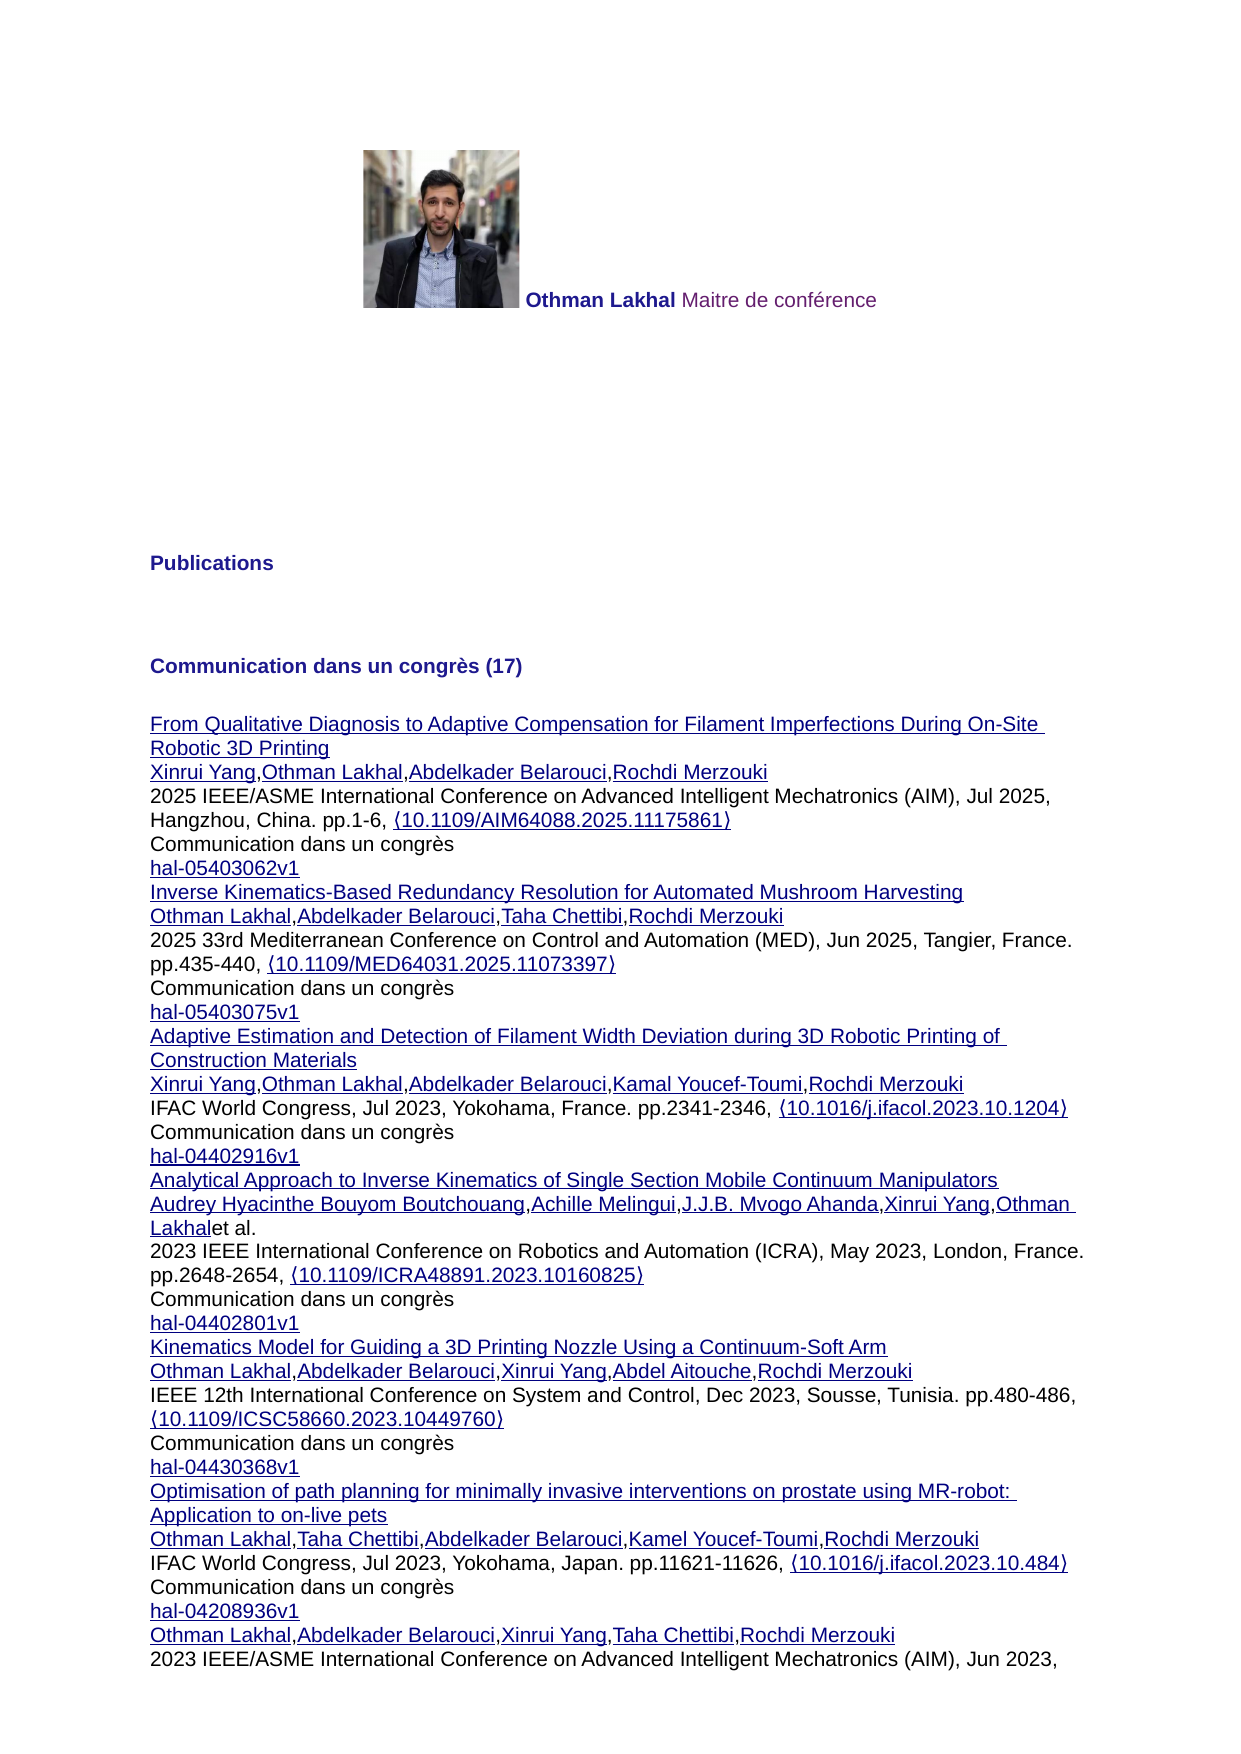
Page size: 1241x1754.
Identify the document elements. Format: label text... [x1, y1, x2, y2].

table_cell Analytical Approach to Inverse Kinematics of Single Section Mobile Continuum Manipulators Audrey Hyacinthe Bouyom Boutchouang,Achille Melingui,J.J.B. Mvogo Ahanda,Xinrui Yang,Othman Lakhalet al. 2023 IEEE International Conference on Robotics and Automation (ICRA), May 2023, London, France. pp.2648-2654, ⟨10.1109/ICRA48891.2023.10160825⟩ Communication dans un congrès hal-04402801v1 [150, 1168, 1090, 1335]
table_cell Kinematics Model for Guiding a 3D Printing Nozzle Using a Continuum-Soft Arm Othman Lakhal,Abdelkader Belarouci,Xinrui Yang,Abdel Aitouche,Rochdi Merzouki IEEE 12th International Conference on System and Control, Dec 2023, Sousse, Tunisia. pp.480-486, ⟨10.1109/ICSC58660.2023.10449760⟩ Communication dans un congrès hal-04430368v1 [150, 1335, 1090, 1479]
table_cell Adaptive Estimation and Detection of Filament Width Deviation during 3D Robotic Printing of Construction Materials Xinrui Yang,Othman Lakhal,Abdelkader Belarouci,Kamal Youcef-Toumi,Rochdi Merzouki IFAC World Congress, Jul 2023, Yokohama, France. pp.2341-2346, ⟨10.1016/j.ifacol.2023.10.1204⟩ Communication dans un congrès hal-04402916v1 [150, 1024, 1090, 1167]
table_header From Qualitative Diagnosis to Adaptive Compensation for Filament Imperfections During On-Site Robotic 3D Printing Xinrui Yang,Othman Lakhal,Abdelkader Belarouci,Rochdi Merzouki 2025 IEEE/ASME International Conference on Advanced Intelligent Mechatronics (AIM), Jul 2025, Hangzhou, China. pp.1-6, ⟨10.1109/AIM64088.2025.11175861⟩ Communication dans un congrès hal-05403062v1 [150, 712, 1090, 880]
table_cell Optimisation of path planning for minimally invasive interventions on prostate using MR-robot: Application to on-live pets Othman Lakhal,Taha Chettibi,Abdelkader Belarouci,Kamel Youcef-Toumi,Rochdi Merzouki IFAC World Congress, Jul 2023, Yokohama, Japan. pp.11621-11626, ⟨10.1016/j.ifacol.2023.10.484⟩ Communication dans un congrès hal-04208936v1 [150, 1479, 1090, 1623]
table_cell Inverse Kinematics-Based Redundancy Resolution for Automated Mushroom Harvesting Othman Lakhal,Abdelkader Belarouci,Taha Chettibi,Rochdi Merzouki 2025 33rd Mediterranean Conference on Control and Automation (MED), Jun 2025, Tangier, France. pp.435-440, ⟨10.1109/MED64031.2025.11073397⟩ Communication dans un congrès hal-05403075v1 [150, 880, 1090, 1024]
table_cell CoboShell Robot for Automatic Scallop Shelling Process: Concepts and Applications Othman Lakhal,Abdelkader Belarouci,Xinrui Yang,Taha Chettibi,Rochdi Merzouki 2023 IEEE/ASME International Conference on Advanced Intelligent Mechatronics (AIM), Jun 2023, Seattle, France. pp.157-163, ⟨10.1109/AIM46323.2023.10196232⟩ Communication dans un congrès hal-04402881v1 [150, 1623, 1090, 1671]
subtitle Publications [150, 551, 1090, 575]
picture [363, 150, 520, 308]
subtitle Communication dans un congrès (17) [150, 654, 1090, 678]
subtitle Othman Lakhal Maitre de conférence [150, 150, 1090, 312]
